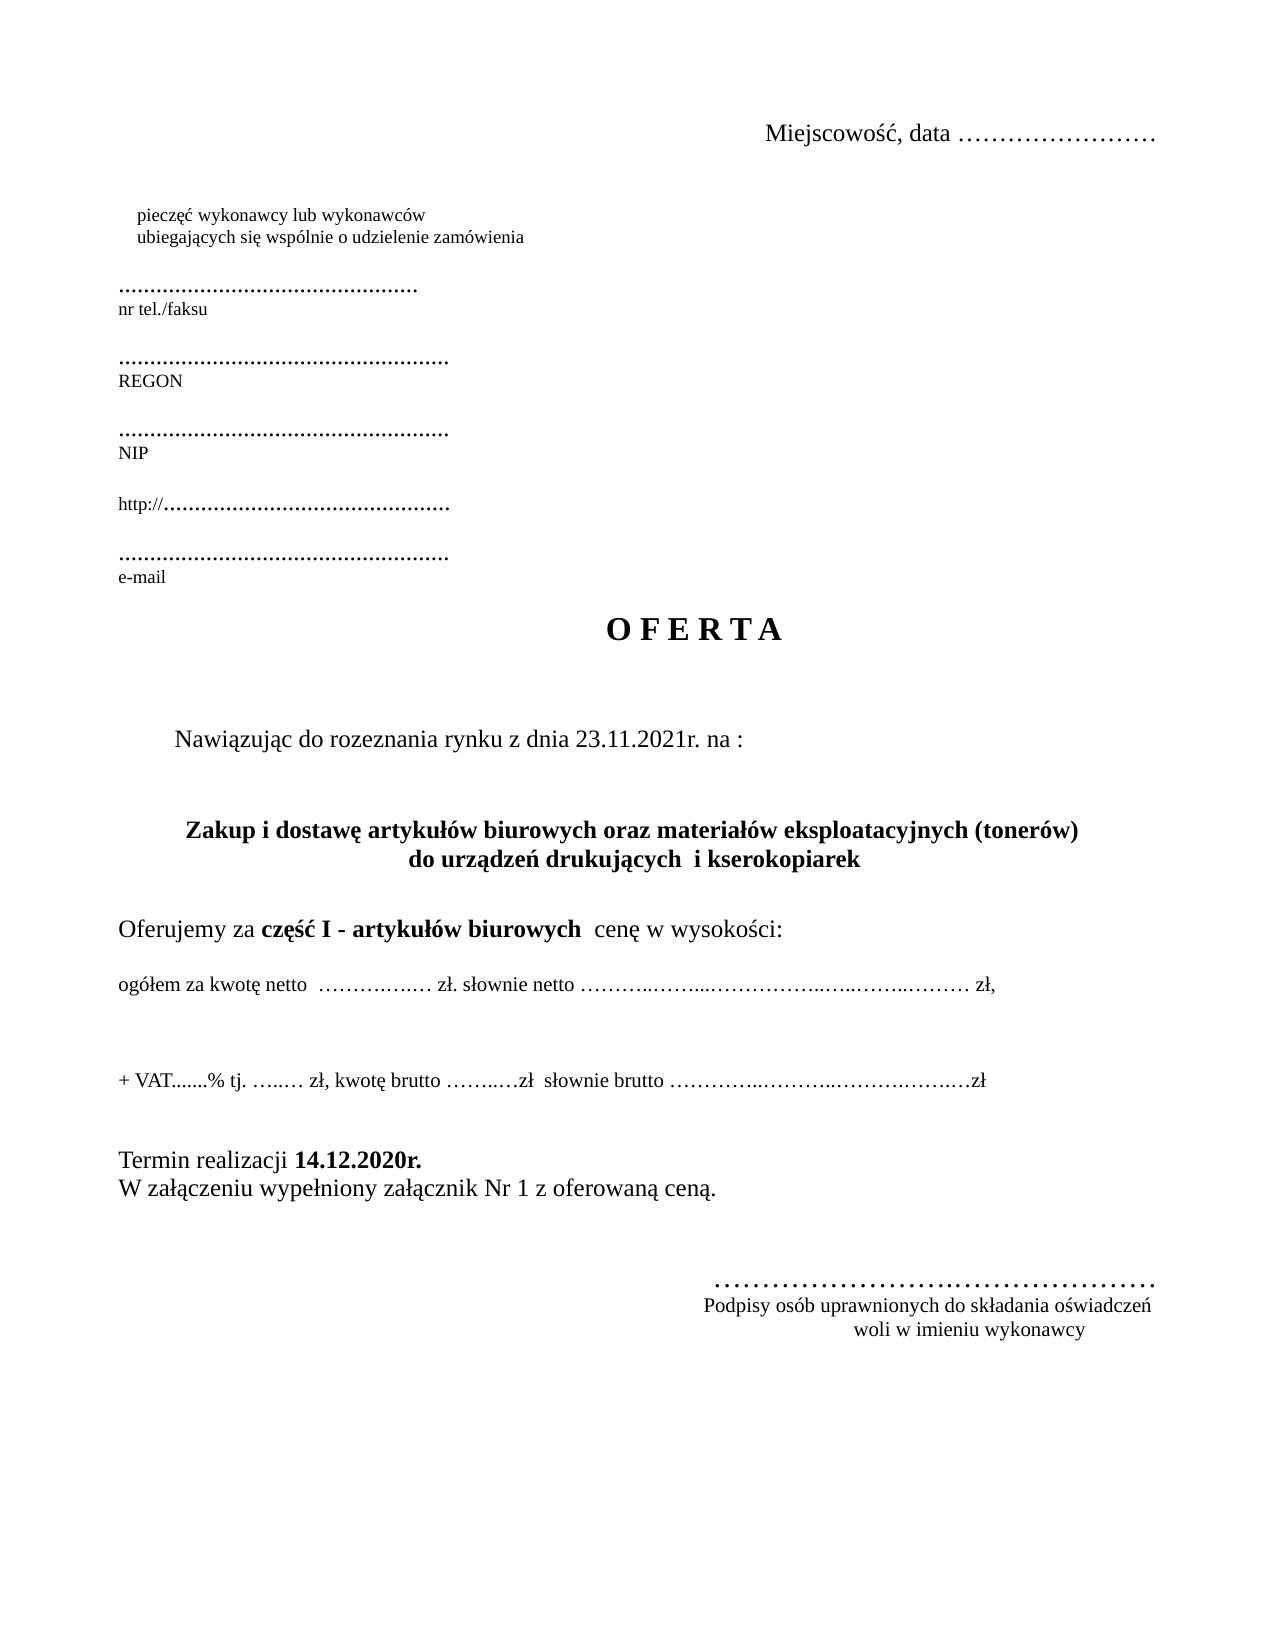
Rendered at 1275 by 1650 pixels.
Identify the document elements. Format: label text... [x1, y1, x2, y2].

text Zakup i dostawę artykułów biurowych oraz materiałów eksploatacyjnych (tonerów) do urządzeń drukujących i kserokopiarek [114, 815, 1157, 873]
text …………………….………………… [192, 1260, 1157, 1293]
text woli w imieniu wykonawcy [708, 1317, 1157, 1341]
text Miejscowość, data …………………… [118, 118, 1157, 147]
text e-mail [118, 566, 1157, 588]
text NIP [118, 442, 1157, 463]
text Podpisy osób uprawnionych do składania oświadczeń [192, 1293, 1157, 1317]
text Termin realizacji 14.12.2020r. [118, 1145, 1157, 1173]
text pieczęć wykonawcy lub wykonawców [118, 204, 1157, 226]
text Oferujemy za część I - artykułów biurowych cenę w wysokości: [118, 914, 1157, 943]
text ..................................................... [118, 341, 1157, 370]
text nr tel./faksu [118, 298, 1157, 319]
text Nawiązując do rozeznania rynku z dnia 23.11.2021r. na : [118, 724, 1157, 753]
text + VAT.......% tj. …..… zł, kwotę brutto ……..…zł słownie brutto …………..………..……….…….…zł [118, 1068, 1157, 1092]
text ..................................................... [118, 413, 1157, 442]
text W załączeniu wypełniony załącznik Nr 1 z oferowaną ceną. [118, 1173, 1157, 1202]
text http://.............................................. [118, 487, 1157, 516]
text ................................................ [118, 269, 1157, 298]
text REGON [118, 370, 1157, 391]
text ogółem za kwotę netto ……….….… zł. słownie netto ………..……...……………..…..……..……… zł, [118, 972, 1157, 996]
text ..................................................... [118, 537, 1157, 566]
subtitle O F E R T A [118, 609, 1157, 648]
text ubiegających się wspólnie o udzielenie zamówienia [118, 226, 1157, 247]
